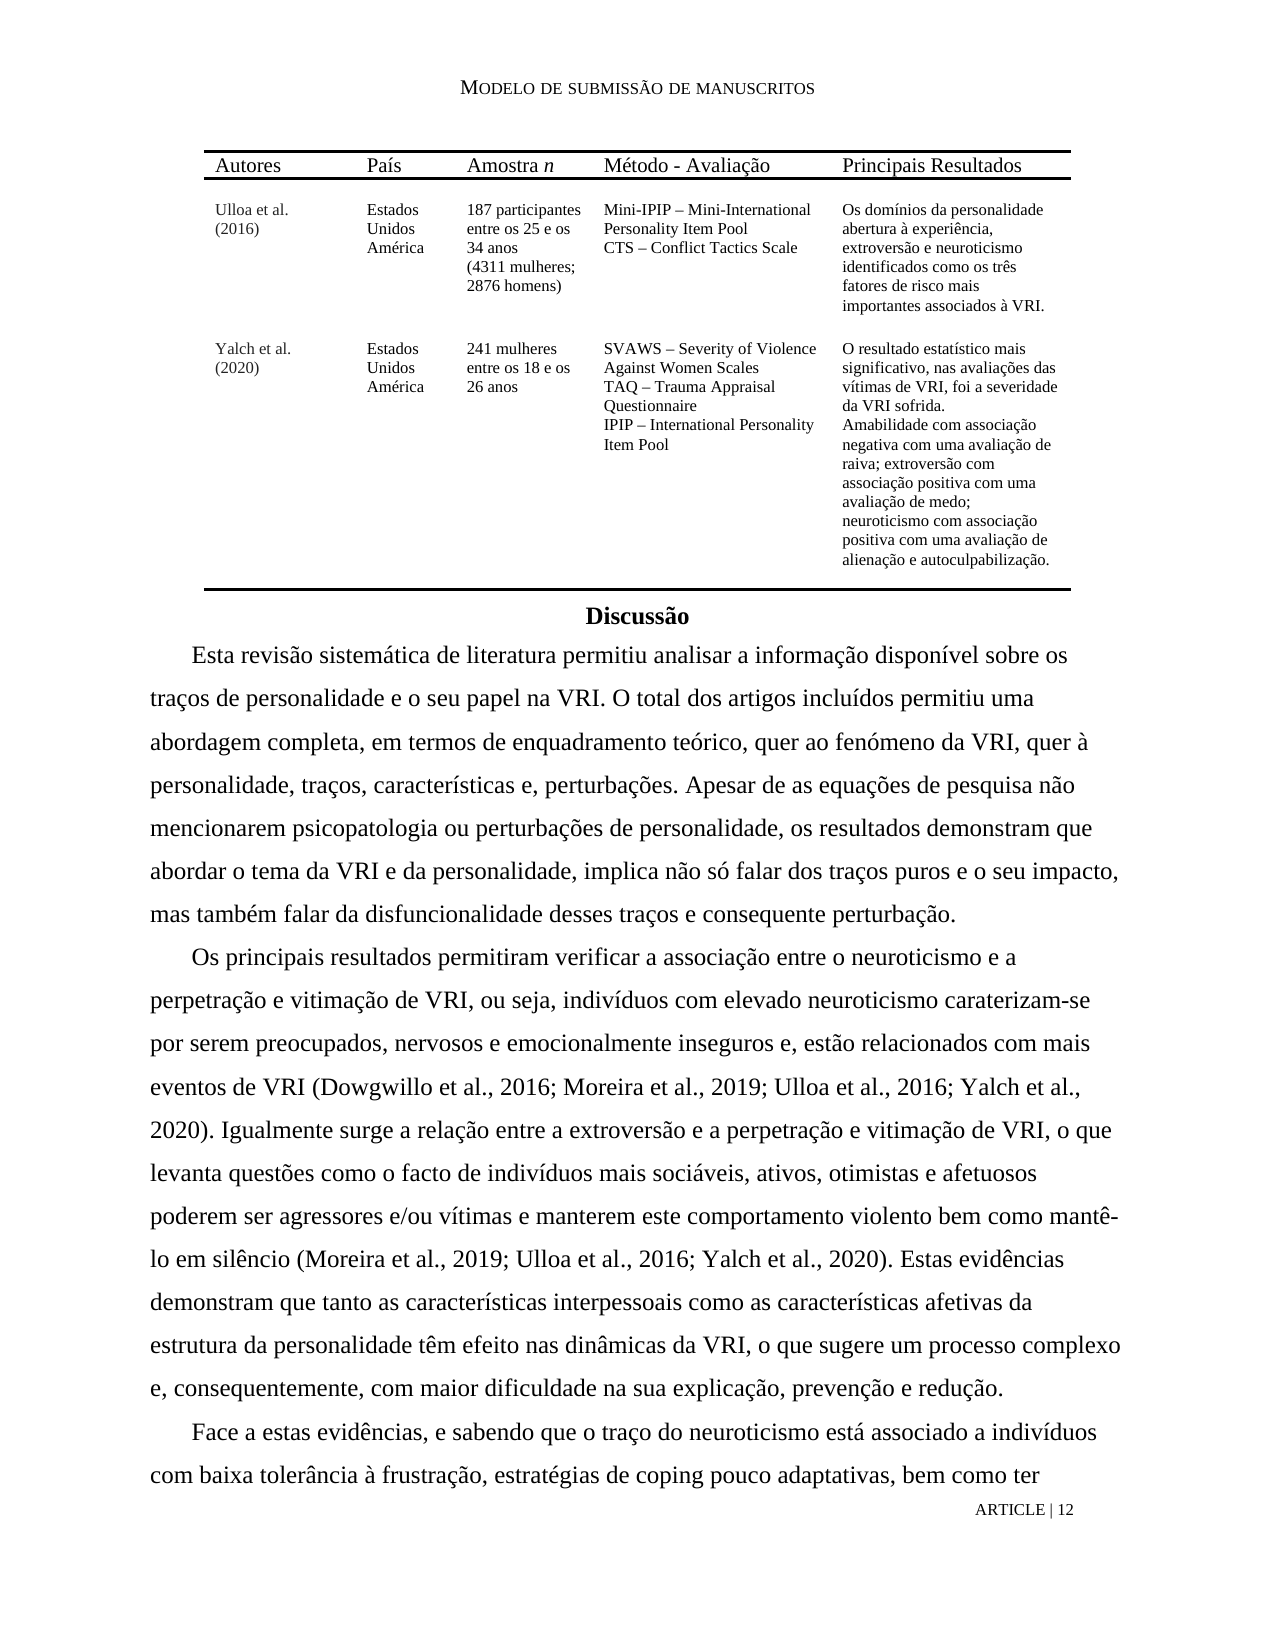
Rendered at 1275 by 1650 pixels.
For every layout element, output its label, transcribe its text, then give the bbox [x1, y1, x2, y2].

table_cell Amostra n [455, 153, 592, 177]
table_cell SVAWS – Severity of Violence Against Women Scales TAQ – Trauma Appraisal Questionnaire IPIP – International Personality Item Pool [592, 339, 831, 568]
table_cell [204, 315, 355, 338]
table_cell Ulloa et al. (2016) [204, 200, 355, 314]
table_cell Principais Resultados [831, 153, 1071, 177]
table_cell [355, 569, 455, 588]
table_cell [592, 569, 831, 588]
table_cell [204, 569, 355, 588]
table_cell [455, 180, 592, 199]
table_cell Autores [204, 153, 355, 177]
table_cell Método - Avaliação [592, 153, 831, 177]
table_cell 241 mulheres entre os 18 e os 26 anos [455, 339, 592, 568]
table_cell Mini-IPIP – Mini-International Personality Item Pool CTS – Conflict Tactics Scale [592, 200, 831, 314]
table_cell País [355, 153, 455, 177]
table_cell [592, 315, 831, 338]
table_cell [592, 180, 831, 199]
table_cell 187 participantes entre os 25 e os 34 anos (4311 mulheres; 2876 homens) [455, 200, 592, 314]
table_cell Os domínios da personalidade abertura à experiência, extroversão e neuroticismo identificados como os três fatores de risco mais importantes associados à VRI. [831, 200, 1071, 314]
table_cell [355, 315, 455, 338]
table_cell [831, 180, 1071, 199]
table_cell [831, 569, 1071, 588]
table_cell [355, 180, 455, 199]
text Os principais resultados permitiram verificar a associação entre o neuroticismo e a perpetração e vitimação de VRI, ou seja, indivíduos com elevado neuroticismo caraterizam-se por serem preocupados, nervosos e emocionalmente inseguros e, estão relacionados com mais eventos de VRI (Dowgwillo et al., 2016; Moreira et al., 2019; Ulloa et al., 2016; Yalch et al., 2020). Igualmente surge a relação entre a extroversão e a perpetração e vitimação de VRI, o que levanta questões como o facto de indivíduos mais sociáveis, ativos, otimistas e afetuosos poderem ser agressores e/ou vítimas e manterem este comportamento violento bem como mantê-lo em silêncio (Moreira et al., 2019; Ulloa et al., 2016; Yalch et al., 2020). Estas evidências demonstram que tanto as características interpessoais como as características afetivas da estrutura da personalidade têm efeito nas dinâmicas da VRI, o que sugere um processo complexo e, consequentemente, com maior dificuldade na sua explicação, prevenção e redução. [150, 942, 1125, 1402]
table_cell [831, 315, 1071, 338]
table_cell Estados Unidos América [355, 339, 455, 568]
table_cell Yalch et al. (2020) [204, 339, 355, 568]
table_cell [455, 315, 592, 338]
subtitle Discussão [150, 601, 1125, 630]
table_cell Estados Unidos América [355, 200, 455, 314]
text Esta revisão sistemática de literatura permitiu analisar a informação disponível sobre os traços de personalidade e o seu papel na VRI. O total dos artigos incluídos permitiu uma abordagem completa, em termos de enquadramento teórico, quer ao fenómeno da VRI, quer à personalidade, traços, características e, perturbações. Apesar de as equações de pesquisa não mencionarem psicopatologia ou perturbações de personalidade, os resultados demonstram que abordar o tema da VRI e da personalidade, implica não só falar dos traços puros e o seu impacto, mas também falar da disfuncionalidade desses traços e consequente perturbação. [150, 640, 1125, 928]
table_cell O resultado estatístico mais significativo, nas avaliações das vítimas de VRI, foi a severidade da VRI sofrida. Amabilidade com associação negativa com uma avaliação de raiva; extroversão com associação positiva com uma avaliação de medo; neuroticismo com associação positiva com uma avaliação de alienação e autoculpabilização. [831, 339, 1071, 568]
table_cell [204, 180, 355, 199]
table_cell [455, 569, 592, 588]
text Face a estas evidências, e sabendo que o traço do neuroticismo está associado a indivíduos com baixa tolerância à frustração, estratégias de coping pouco adaptativas, bem como ter [150, 1417, 1125, 1488]
